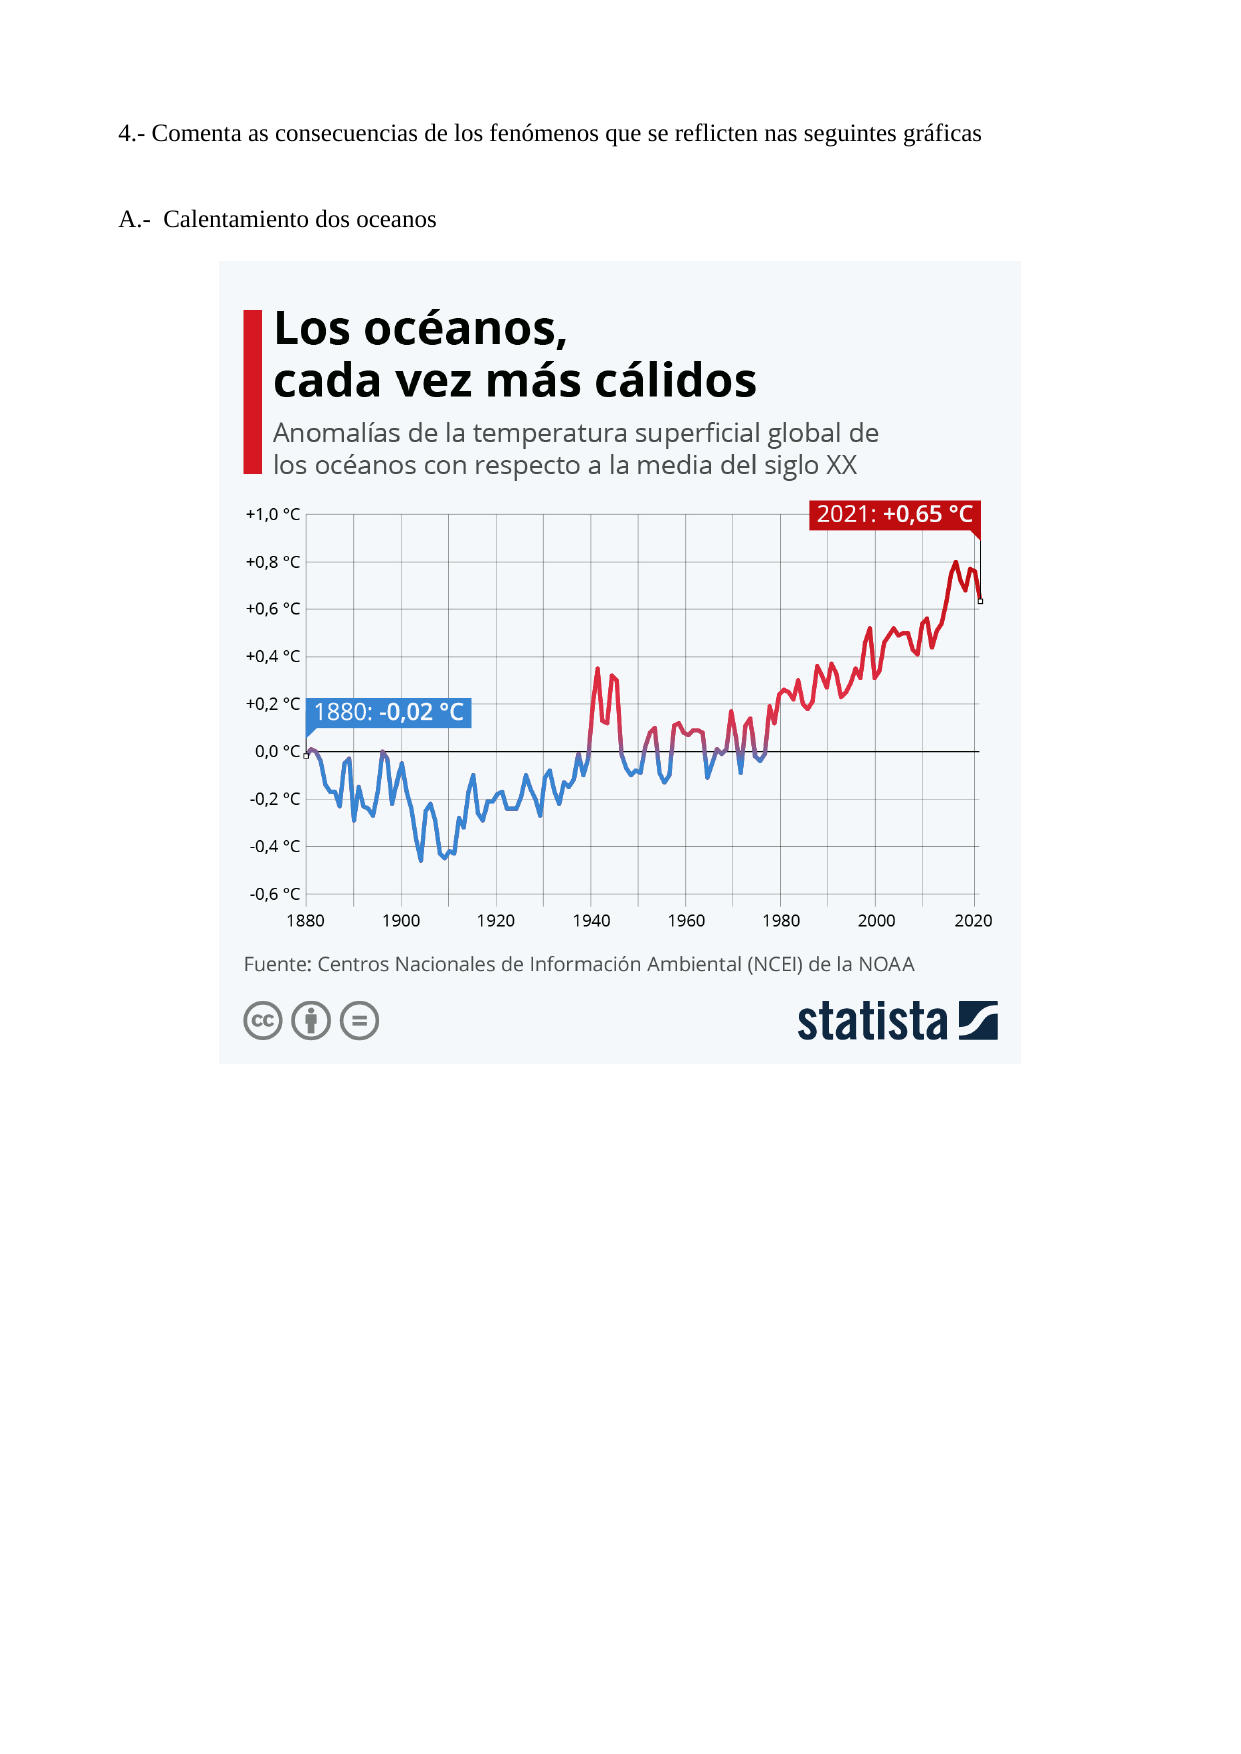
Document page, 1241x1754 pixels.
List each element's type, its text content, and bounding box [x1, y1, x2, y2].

text A.- Calentamiento dos oceanos [118, 204, 1122, 233]
text 4.- Comenta as consecuencias de los fenómenos que se reflicten nas seguintes gráficas [118, 118, 1122, 147]
picture [219, 261, 1022, 1064]
